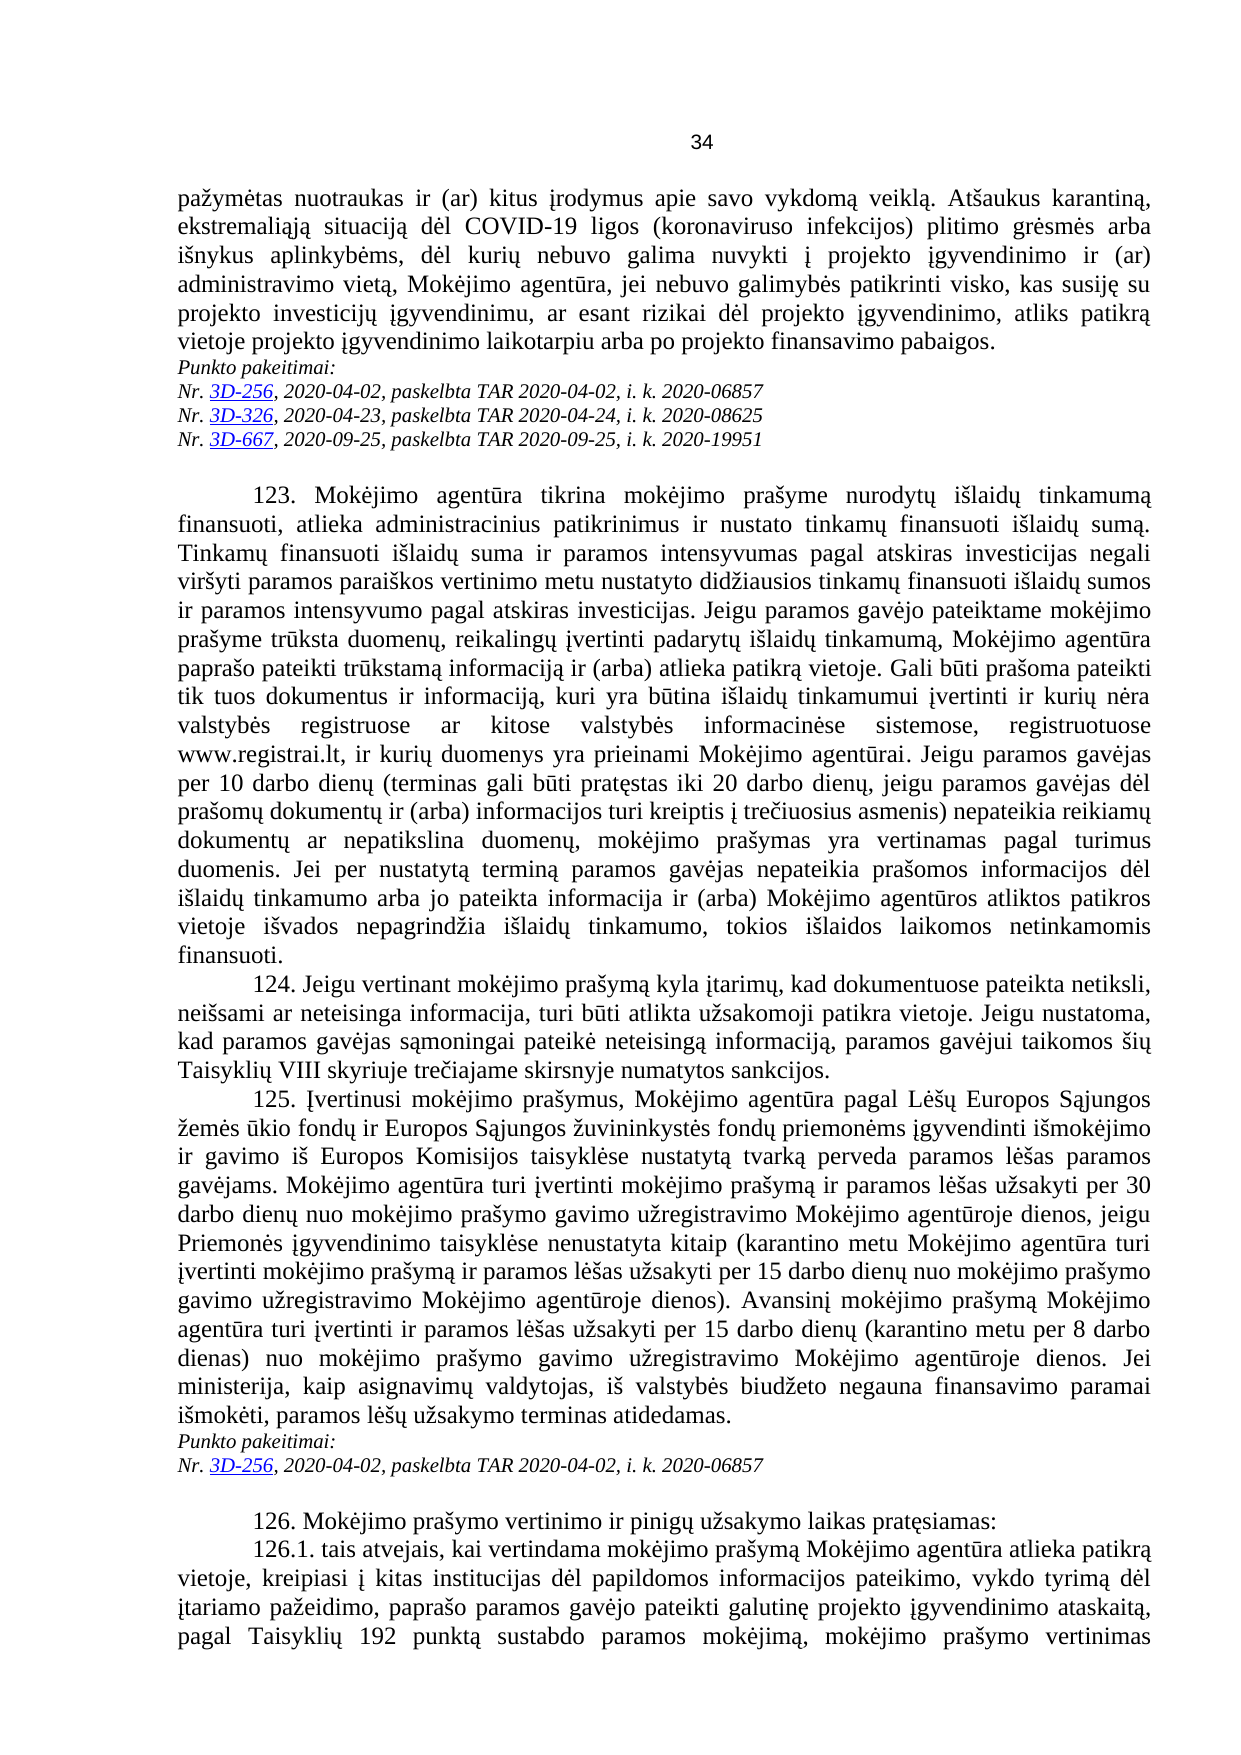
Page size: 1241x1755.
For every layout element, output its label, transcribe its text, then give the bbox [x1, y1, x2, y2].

text 125. Įvertinusi mokėjimo prašymus, Mokėjimo agentūra pagal Lėšų Europos Sąjungos žemės ūkio fondų ir Europos Sąjungos žuvininkystės fondų priemonėms įgyvendinti išmokėjimo ir gavimo iš Europos Komisijos taisyklėse nustatytą tvarką perveda paramos lėšas paramos gavėjams. Mokėjimo agentūra turi įvertinti mokėjimo prašymą ir paramos lėšas užsakyti per 30 darbo dienų nuo mokėjimo prašymo gavimo užregistravimo Mokėjimo agentūroje dienos, jeigu Priemonės įgyvendinimo taisyklėse nenustatyta kitaip (karantino metu Mokėjimo agentūra turi įvertinti mokėjimo prašymą ir paramos lėšas užsakyti per 15 darbo dienų nuo mokėjimo prašymo gavimo užregistravimo Mokėjimo agentūroje dienos). Avansinį mokėjimo prašymą Mokėjimo agentūra turi įvertinti ir paramos lėšas užsakyti per 15 darbo dienų (karantino metu per 8 darbo dienas) nuo mokėjimo prašymo gavimo užregistravimo Mokėjimo agentūroje dienos. Jei ministerija, kaip asignavimų valdytojas, iš valstybės biudžeto negauna finansavimo paramai išmokėti, paramos lėšų užsakymo terminas atidedamas. [177, 1084, 1152, 1429]
text 126.1. tais atvejais, kai vertindama mokėjimo prašymą Mokėjimo agentūra atlieka patikrą vietoje, kreipiasi į kitas institucijas dėl papildomos informacijos pateikimo, vykdo tyrimą dėl įtariamo pažeidimo, paprašo paramos gavėjo pateikti galutinę projekto įgyvendinimo ataskaitą, pagal Taisyklių 192 punktą sustabdo paramos mokėjimą, mokėjimo prašymo vertinimas [177, 1534, 1152, 1649]
text 123. Mokėjimo agentūra tikrina mokėjimo prašyme nurodytų išlaidų tinkamumą finansuoti, atlieka administracinius patikrinimus ir nustato tinkamų finansuoti išlaidų sumą. Tinkamų finansuoti išlaidų suma ir paramos intensyvumas pagal atskiras investicijas negali viršyti paramos paraiškos vertinimo metu nustatyto didžiausios tinkamų finansuoti išlaidų sumos ir paramos intensyvumo pagal atskiras investicijas. Jeigu paramos gavėjo pateiktame mokėjimo prašyme trūksta duomenų, reikalingų įvertinti padarytų išlaidų tinkamumą, Mokėjimo agentūra paprašo pateikti trūkstamą informaciją ir (arba) atlieka patikrą vietoje. Gali būti prašoma pateikti tik tuos dokumentus ir informaciją, kuri yra būtina išlaidų tinkamumui įvertinti ir kurių nėra valstybės registruose ar kitose valstybės informacinėse sistemose, registruotuose www.registrai.lt, ir kurių duomenys yra prieinami Mokėjimo agentūrai. Jeigu paramos gavėjas per 10 darbo dienų (terminas gali būti pratęstas iki 20 darbo dienų, jeigu paramos gavėjas dėl prašomų dokumentų ir (arba) informacijos turi kreiptis į trečiuosius asmenis) nepateikia reikiamų dokumentų ar nepatikslina duomenų, mokėjimo prašymas yra vertinamas pagal turimus duomenis. Jei per nustatytą terminą paramos gavėjas nepateikia prašomos informacijos dėl išlaidų tinkamumo arba jo pateikta informacija ir (arba) Mokėjimo agentūros atliktos patikros vietoje išvados nepagrindžia išlaidų tinkamumo, tokios išlaidos laikomos netinkamomis finansuoti. [177, 480, 1152, 969]
text Nr. 3D-256, 2020-04-02, paskelbta TAR 2020-04-02, i. k. 2020-06857 [177, 1453, 1152, 1477]
text Nr. 3D-256, 2020-04-02, paskelbta TAR 2020-04-02, i. k. 2020-06857 [177, 379, 1152, 403]
text Nr. 3D-326, 2020-04-23, paskelbta TAR 2020-04-24, i. k. 2020-08625 [177, 403, 1152, 427]
text 126. Mokėjimo prašymo vertinimo ir pinigų užsakymo laikas pratęsiamas: [177, 1506, 1152, 1534]
text 124. Jeigu vertinant mokėjimo prašymą kyla įtarimų, kad dokumentuose pateikta netiksli, neišsami ar neteisinga informacija, turi būti atlikta užsakomoji patikra vietoje. Jeigu nustatoma, kad paramos gavėjas sąmoningai pateikė neteisingą informaciją, paramos gavėjui taikomos šių Taisyklių VIII skyriuje trečiajame skirsnyje numatytos sankcijos. [177, 969, 1152, 1084]
text Nr. 3D-667, 2020-09-25, paskelbta TAR 2020-09-25, i. k. 2020-19951 [177, 427, 1152, 451]
text pažymėtas nuotraukas ir (ar) kitus įrodymus apie savo vykdomą veiklą. Atšaukus karantiną, ekstremaliąją situaciją dėl COVID-19 ligos (koronaviruso infekcijos) plitimo grėsmės arba išnykus aplinkybėms, dėl kurių nebuvo galima nuvykti į projekto įgyvendinimo ir (ar) administravimo vietą, Mokėjimo agentūra, jei nebuvo galimybės patikrinti visko, kas susiję su projekto investicijų įgyvendinimu, ar esant rizikai dėl projekto įgyvendinimo, atliks patikrą vietoje projekto įgyvendinimo laikotarpiu arba po projekto finansavimo pabaigos. [177, 183, 1152, 355]
text Punkto pakeitimai: [177, 1429, 1152, 1453]
text Punkto pakeitimai: [177, 355, 1152, 379]
